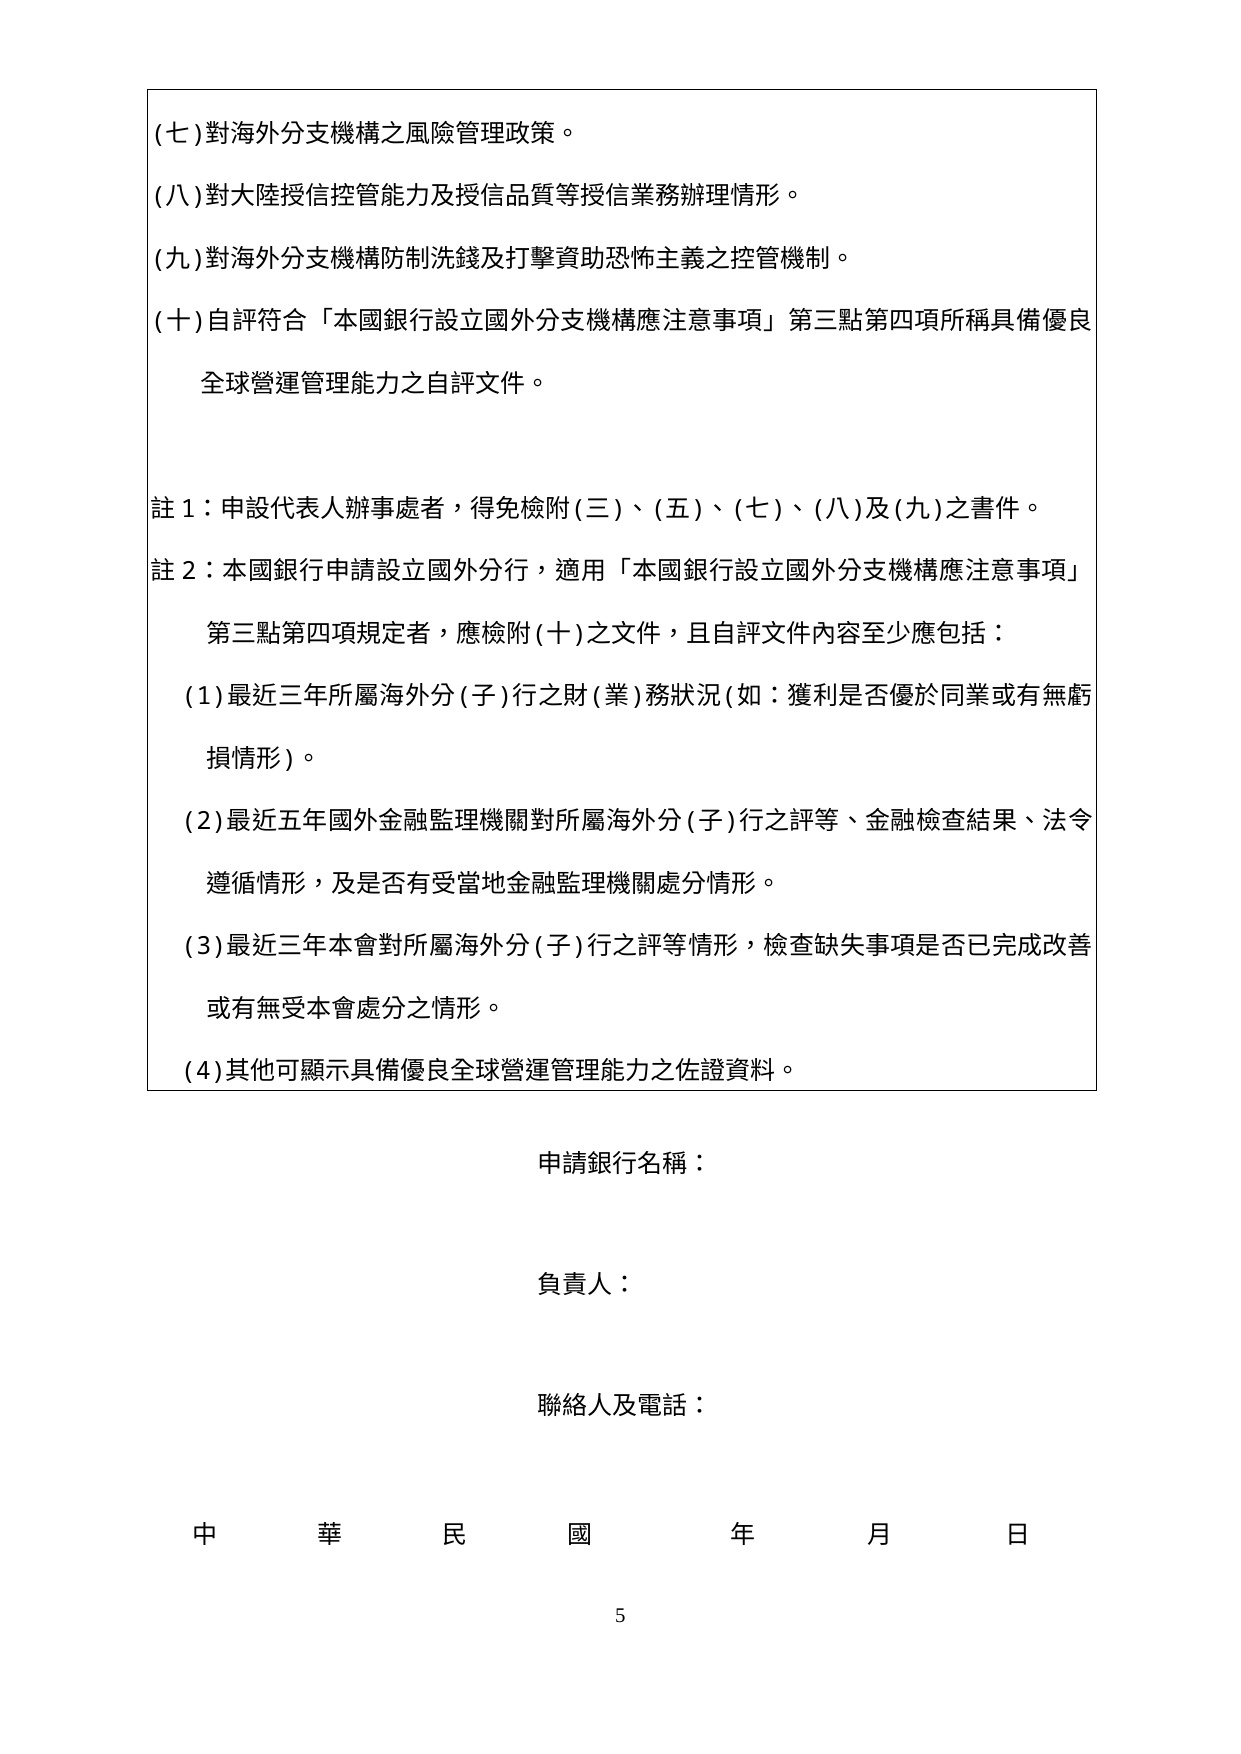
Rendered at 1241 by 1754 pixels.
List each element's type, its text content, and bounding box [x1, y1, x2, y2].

text 中 華 民 國 年 月 日 [148, 1491, 1108, 1553]
text 聯絡人及電話： [148, 1362, 1092, 1424]
text 申請銀行名稱： [148, 1120, 1092, 1182]
table_cell (七)對海外分支機構之風險管理政策。 (八)對大陸授信控管能力及授信品質等授信業務辦理情形。 (九)對海外分支機構防制洗錢及打擊資助恐怖主義之控管機制。 (十)自評符合「本國銀行設立國外分支機構應注意事項」第三點第四項所稱具備優良全球營運管理能力之自評文件。 註1：申設代表人辦事處者，得免檢附(三)、(五)、(七)、(八)及(九)之書件。 註2：本國銀行申請設立國外分行，適用「本國銀行設立國外分支機構應注意事項」第三點第四項規定者，應檢附(十)之文件，且自評文件內容至少應包括： (1)最近三年所屬海外分(子)行之財(業)務狀況(如：獲利是否優於同業或有無虧損情形)。 (2)最近五年國外金融監理機關對所屬海外分(子)行之評等、金融檢查結果、法令遵循情形，及是否有受當地金融監理機關處分情形。 (3)最近三年本會對所屬海外分(子)行之評等情形，檢查缺失事項是否已完成改善或有無受本會處分之情形。 (4)其他可顯示具備優良全球營運管理能力之佐證資料。 [148, 90, 1096, 1090]
text 負責人： [148, 1241, 1092, 1303]
